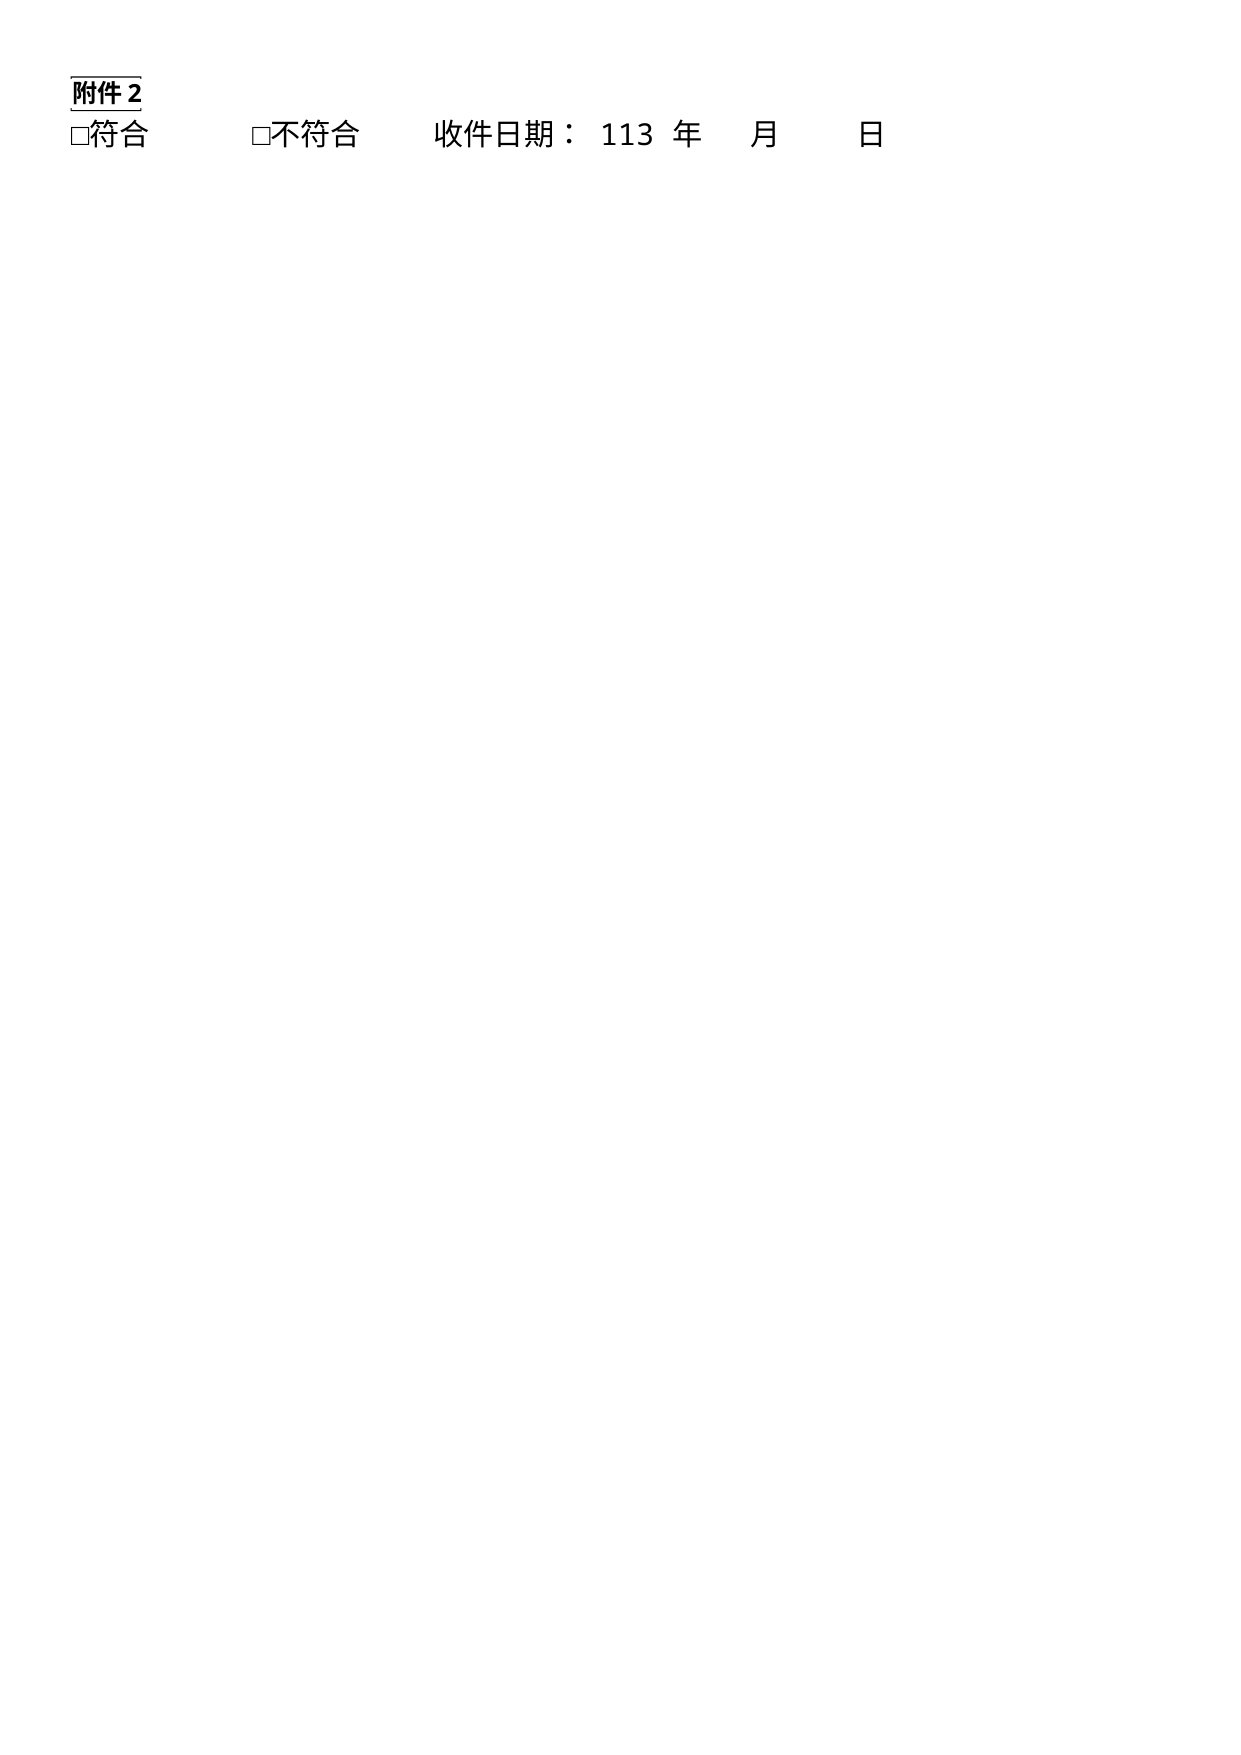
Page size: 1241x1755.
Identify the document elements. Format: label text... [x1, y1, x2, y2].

text □符合 □不符合 收件日期： 113 年 月 日 [71, 110, 1182, 154]
